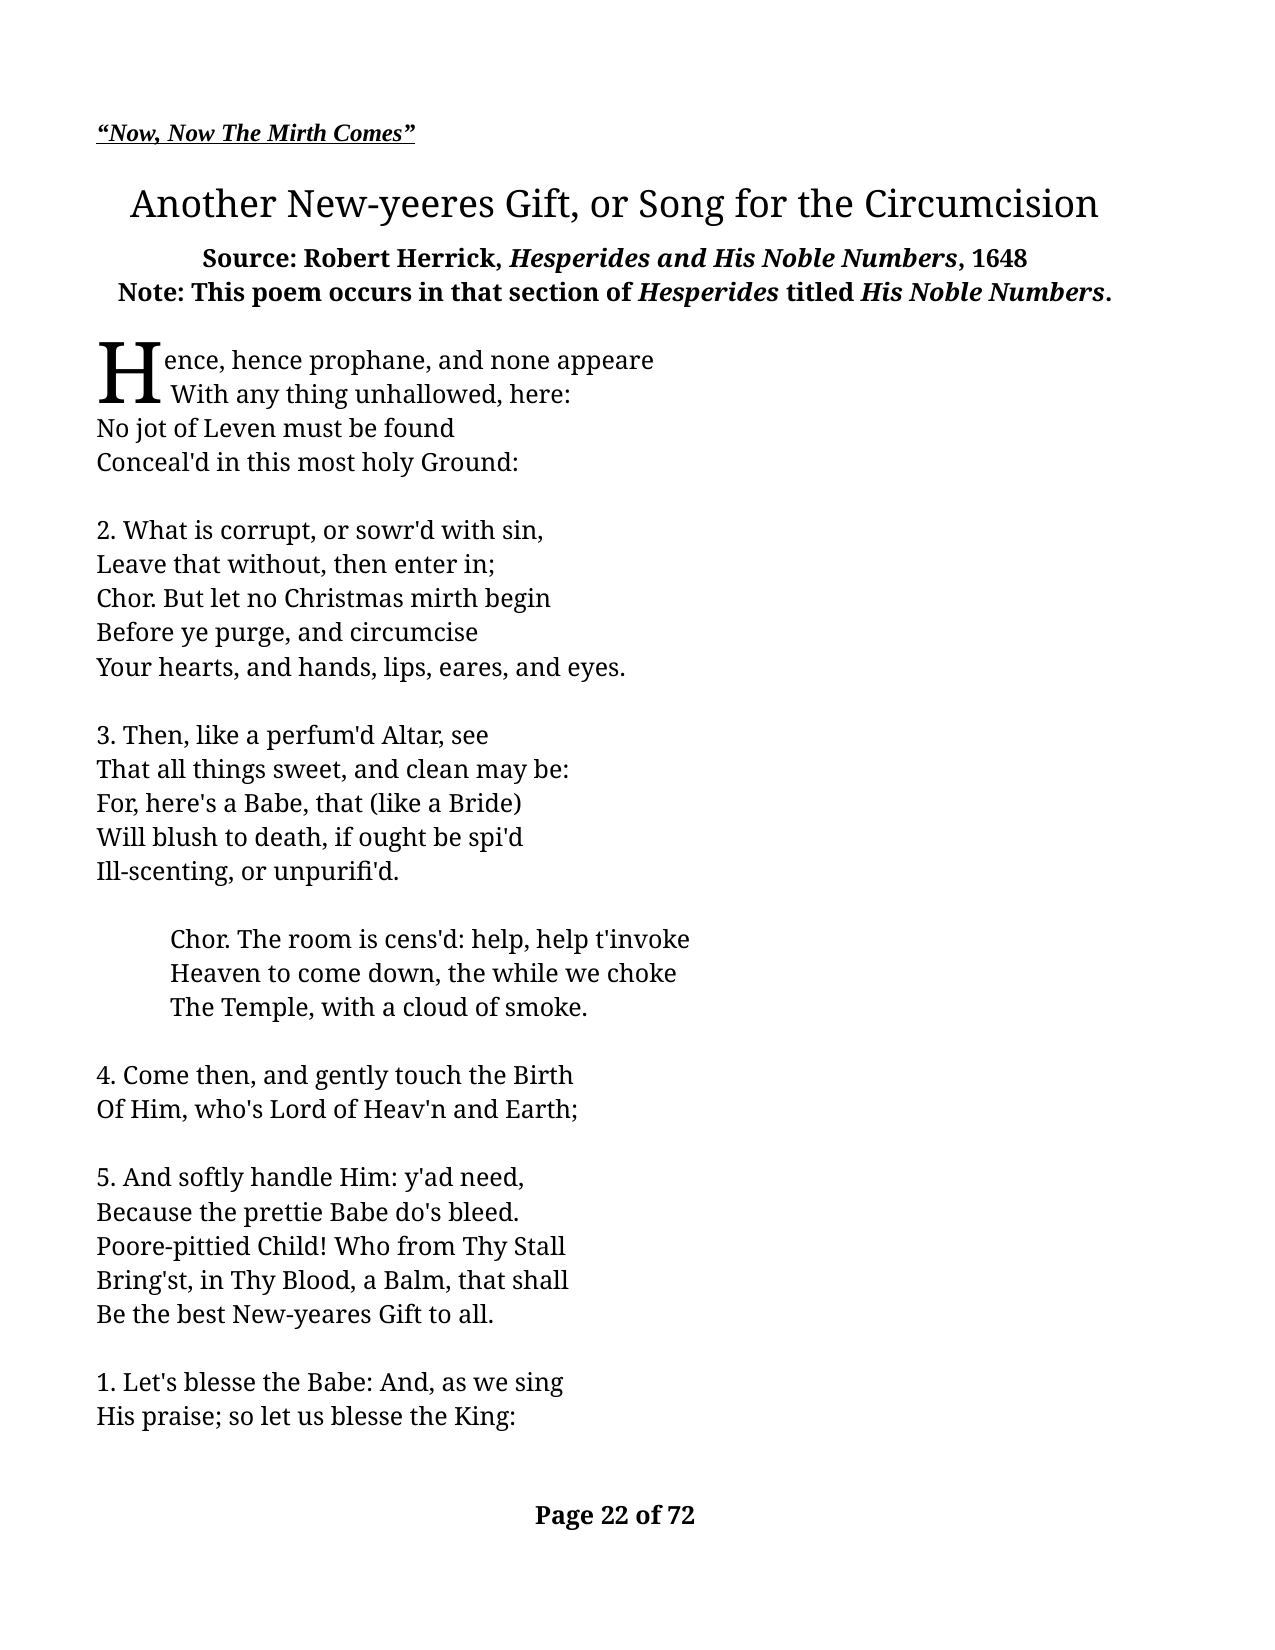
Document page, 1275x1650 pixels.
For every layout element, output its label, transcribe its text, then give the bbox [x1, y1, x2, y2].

text Hence, hence prophane, and none appeare With any thing unhallowed, here: No jot of Leven must be found Conceal'd in this most holy Ground: [96, 343, 1134, 479]
text 2. What is corrupt, or sowr'd with sin, Leave that without, then enter in; Chor. But let no Christmas mirth begin Before ye purge, and circumcise Your hearts, and hands, lips, eares, and eyes. [96, 513, 1134, 683]
text 5. And softly handle Him: y'ad need, Because the prettie Babe do's bleed. Poore-pittied Child! Who from Thy Stall Bring'st, in Thy Blood, a Balm, that shall Be the best New-yeares Gift to all. [96, 1160, 1134, 1330]
text Chor. The room is cens'd: help, help t'invoke Heaven to come down, the while we choke The Temple, with a cloud of smoke. [170, 922, 1134, 1024]
text Another New-yeeres Gift, or Song for the Circumcision [96, 177, 1134, 228]
text 1. Let's blesse the Babe: And, as we sing His praise; so let us blesse the King: [96, 1364, 1134, 1433]
text 3. Then, like a perfum'd Altar, see That all things sweet, and clean may be: For, here's a Babe, that (like a Bride) Will blush to death, if ought be spi'd Ill-scenting, or unpurifi'd. [96, 717, 1134, 888]
text Source: Robert Herrick, Hesperides and His Noble Numbers, 1648 Note: This poem occurs in that section of Hesperides titled His Noble Numbers. [96, 240, 1134, 308]
text 4. Come then, and gently touch the Birth Of Him, who's Lord of Heav'n and Earth; [96, 1058, 1134, 1126]
